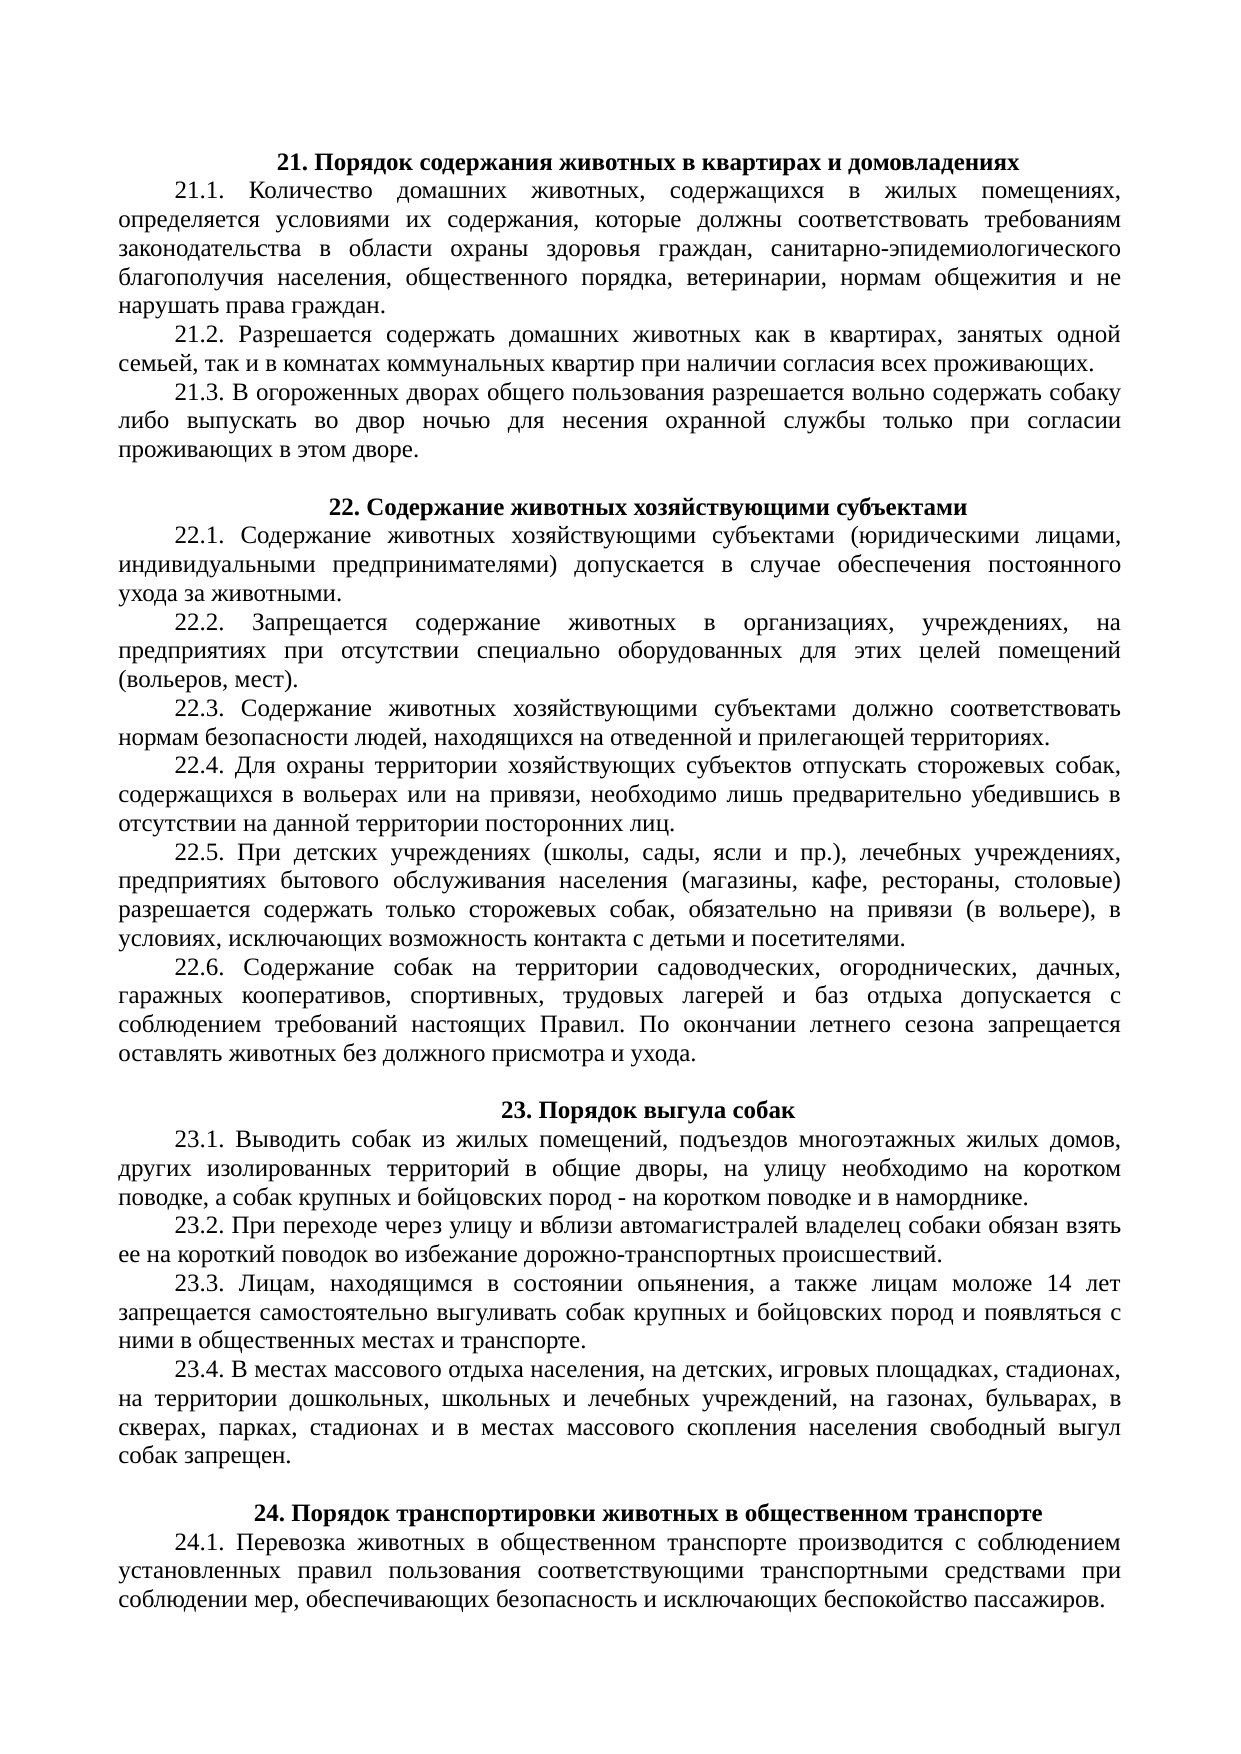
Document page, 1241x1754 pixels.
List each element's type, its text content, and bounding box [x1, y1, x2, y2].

text 21.2. Разрешается содержать домашних животных как в квартирах, занятых одной семьей, так и в комнатах коммунальных квартир при наличии согласия всех проживающих. [118, 319, 1122, 377]
text 22.6. Содержание собак на территории садоводческих, огороднических, дачных, гаражных кооперативов, спортивных, трудовых лагерей и баз отдыха допускается с соблюдением требований настоящих Правил. По окончании летнего сезона запрещается оставлять животных без должного присмотра и ухода. [118, 952, 1122, 1067]
text 22.1. Содержание животных хозяйствующими субъектами (юридическими лицами, индивидуальными предпринимателями) допускается в случае обеспечения постоянного ухода за животными. [118, 521, 1122, 607]
text 22.2. Запрещается содержание животных в организациях, учреждениях, на предприятиях при отсутствии специально оборудованных для этих целей помещений (вольеров, мест). [118, 607, 1122, 693]
text 23.4. В местах массового отдыха населения, на детских, игровых площадках, стадионах, на территории дошкольных, школьных и лечебных учреждений, на газонах, бульварах, в скверах, парках, стадионах и в местах массового скопления населения свободный выгул собак запрещен. [118, 1354, 1122, 1469]
text 23.3. Лицам, находящимся в состоянии опьянения, а также лицам моложе 14 лет запрещается самостоятельно выгуливать собак крупных и бойцовских пород и появляться с ними в общественных местах и транспорте. [118, 1268, 1122, 1354]
text 22.3. Содержание животных хозяйствующими субъектами должно соответствовать нормам безопасности людей, находящихся на отведенной и прилегающей территориях. [118, 693, 1122, 751]
text 23. Порядок выгула собак [118, 1096, 1122, 1124]
text 24. Порядок транспортировки животных в общественном транспорте [118, 1498, 1122, 1527]
text 21. Порядок содержания животных в квартирах и домовладениях [118, 147, 1122, 176]
text 21.3. В огороженных дворах общего пользования разрешается вольно содержать собаку либо выпускать во двор ночью для несения охранной службы только при согласии проживающих в этом дворе. [118, 377, 1122, 463]
text 22.5. При детских учреждениях (школы, сады, ясли и пр.), лечебных учреждениях, предприятиях бытового обслуживания населения (магазины, кафе, рестораны, столовые) разрешается содержать только сторожевых собак, обязательно на привязи (в вольере), в условиях, исключающих возможность контакта с детьми и посетителями. [118, 837, 1122, 952]
text 23.1. Выводить собак из жилых помещений, подъездов многоэтажных жилых домов, других изолированных территорий в общие дворы, на улицу необходимо на коротком поводке, а собак крупных и бойцовских пород - на коротком поводке и в наморднике. [118, 1124, 1122, 1211]
text 23.2. При переходе через улицу и вблизи автомагистралей владелец собаки обязан взять ее на короткий поводок во избежание дорожно-транспортных происшествий. [118, 1211, 1122, 1268]
text 24.1. Перевозка животных в общественном транспорте производится с соблюдением установленных правил пользования соответствующими транспортными средствами при соблюдении мер, обеспечивающих безопасность и исключающих беспокойство пассажиров. [118, 1527, 1122, 1613]
text 22.4. Для охраны территории хозяйствующих субъектов отпускать сторожевых собак, содержащихся в вольерах или на привязи, необходимо лишь предварительно убедившись в отсутствии на данной территории посторонних лиц. [118, 751, 1122, 837]
text 22. Содержание животных хозяйствующими субъектами [118, 492, 1122, 521]
text 21.1. Количество домашних животных, содержащихся в жилых помещениях, определяется условиями их содержания, которые должны соответствовать требованиям законодательства в области охраны здоровья граждан, санитарно-эпидемиологического благополучия населения, общественного порядка, ветеринарии, нормам общежития и не нарушать права граждан. [118, 176, 1122, 319]
